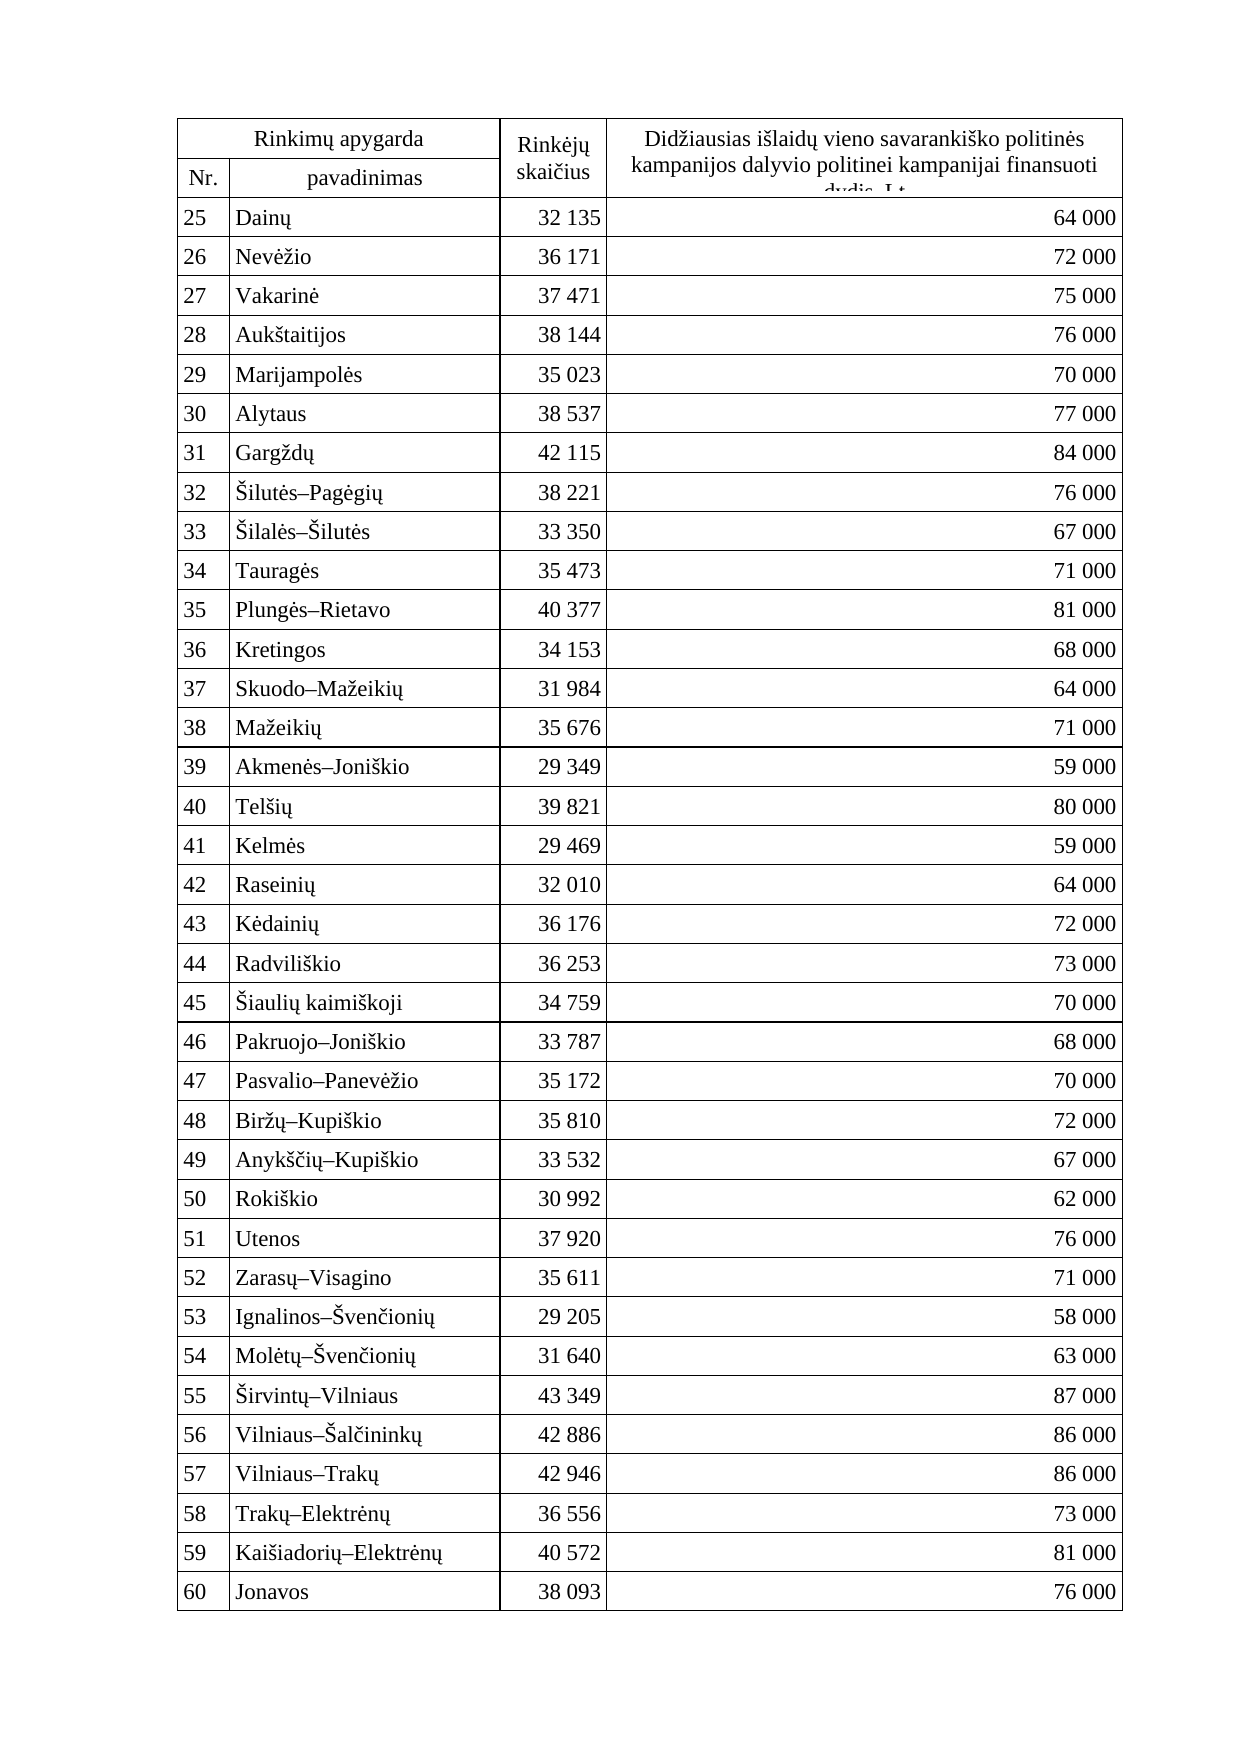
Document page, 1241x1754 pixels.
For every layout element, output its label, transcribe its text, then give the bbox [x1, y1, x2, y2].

table_cell 40 572 [501, 1533, 606, 1571]
table_cell Mažeikių [230, 708, 499, 746]
table_cell 38 537 [501, 394, 606, 432]
table_cell 77 000 [607, 394, 1122, 432]
table_cell 56 [178, 1415, 229, 1453]
table_cell 28 [178, 316, 229, 354]
table_cell 25 [178, 198, 229, 236]
table_cell Kretingos [230, 630, 499, 668]
table_cell 29 [178, 355, 229, 393]
table_cell 32 [178, 473, 229, 511]
table_cell 32 135 [501, 198, 606, 236]
table_cell 33 787 [501, 1023, 606, 1061]
table_cell 38 [178, 708, 229, 746]
table_cell 87 000 [607, 1376, 1122, 1414]
table_cell 31 [178, 433, 229, 472]
table_cell 36 176 [501, 905, 606, 943]
table_cell 43 349 [501, 1376, 606, 1414]
table_cell Kėdainių [230, 905, 499, 943]
table_cell 58 [178, 1494, 229, 1532]
table_cell Vakarinė [230, 276, 499, 314]
table_cell 71 000 [607, 1258, 1122, 1296]
table_cell Anykščių–Kupiškio [230, 1140, 499, 1178]
table_cell 36 [178, 630, 229, 668]
table_cell Gargždų [230, 433, 499, 472]
table_cell 53 [178, 1297, 229, 1336]
table_cell Pakruojo–Joniškio [230, 1023, 499, 1061]
table_cell 34 759 [501, 983, 606, 1021]
table_cell 80 000 [607, 787, 1122, 825]
table_cell 40 [178, 787, 229, 825]
table_cell 34 [178, 551, 229, 589]
table_cell 36 556 [501, 1494, 606, 1532]
table_cell 37 [178, 669, 229, 707]
table_cell 35 [178, 590, 229, 629]
table_cell 81 000 [607, 590, 1122, 629]
table_cell 40 377 [501, 590, 606, 629]
table_cell Aukštaitijos [230, 316, 499, 354]
table_cell 58 000 [607, 1297, 1122, 1336]
table_cell Plungės–Rietavo [230, 590, 499, 629]
table_cell 60 [178, 1572, 229, 1610]
table_cell 38 093 [501, 1572, 606, 1610]
table_cell 42 [178, 865, 229, 903]
table_cell 55 [178, 1376, 229, 1414]
table_cell 35 172 [501, 1062, 606, 1100]
table_cell 33 [178, 512, 229, 550]
table_cell 52 [178, 1258, 229, 1296]
table_cell Tauragės [230, 551, 499, 589]
table_cell 34 153 [501, 630, 606, 668]
table_cell 71 000 [607, 708, 1122, 746]
table_cell 72 000 [607, 905, 1122, 943]
table_cell Šilutės–Pagėgių [230, 473, 499, 511]
table_cell 59 000 [607, 748, 1122, 786]
table_header Didžiausias išlaidų vieno savarankiško politinės kampanijos dalyvio politinei kampanijai finansuoti dydis, Lt [607, 119, 1122, 197]
table_cell 76 000 [607, 1219, 1122, 1257]
table_cell Ignalinos–Švenčionių [230, 1297, 499, 1336]
table_cell 29 469 [501, 826, 606, 864]
table_cell 86 000 [607, 1415, 1122, 1453]
table_cell 36 253 [501, 944, 606, 982]
table_cell 71 000 [607, 551, 1122, 589]
table_cell Šilalės–Šilutės [230, 512, 499, 550]
table_cell Vilniaus–Šalčininkų [230, 1415, 499, 1453]
table_cell 42 886 [501, 1415, 606, 1453]
table_cell 39 821 [501, 787, 606, 825]
table_header Rinkimų apygarda [178, 119, 499, 157]
table_cell 68 000 [607, 1023, 1122, 1061]
table_cell Dainų [230, 198, 499, 236]
table_cell 86 000 [607, 1454, 1122, 1493]
table_cell 81 000 [607, 1533, 1122, 1571]
table_cell Biržų–Kupiškio [230, 1101, 499, 1139]
table_cell Vilniaus–Trakų [230, 1454, 499, 1493]
table_cell 72 000 [607, 237, 1122, 275]
table_cell Rokiškio [230, 1180, 499, 1218]
table_cell 42 115 [501, 433, 606, 472]
table_cell 32 010 [501, 865, 606, 903]
table_cell Pasvalio–Panevėžio [230, 1062, 499, 1100]
table_header Rinkėjų skaičius [501, 119, 606, 197]
table_cell pavadinimas [230, 159, 499, 197]
table_cell 50 [178, 1180, 229, 1218]
table_cell Širvintų–Vilniaus [230, 1376, 499, 1414]
table_cell 35 810 [501, 1101, 606, 1139]
table_cell 72 000 [607, 1101, 1122, 1139]
table_cell 35 473 [501, 551, 606, 589]
table_cell 29 349 [501, 748, 606, 786]
table_cell Trakų–Elektrėnų [230, 1494, 499, 1532]
table_cell Skuodo–Mažeikių [230, 669, 499, 707]
table_cell Kaišiadorių–Elektrėnų [230, 1533, 499, 1571]
table_cell 31 984 [501, 669, 606, 707]
table_cell 38 144 [501, 316, 606, 354]
table_cell 70 000 [607, 355, 1122, 393]
table_cell 76 000 [607, 473, 1122, 511]
table_cell 42 946 [501, 1454, 606, 1493]
table_cell 51 [178, 1219, 229, 1257]
table_cell 57 [178, 1454, 229, 1493]
table_cell Utenos [230, 1219, 499, 1257]
table_cell 76 000 [607, 1572, 1122, 1610]
table_cell Nevėžio [230, 237, 499, 275]
table_cell Zarasų–Visagino [230, 1258, 499, 1296]
table_cell 44 [178, 944, 229, 982]
table_cell 35 611 [501, 1258, 606, 1296]
table_cell 31 640 [501, 1337, 606, 1375]
table_cell 62 000 [607, 1180, 1122, 1218]
table_cell 30 [178, 394, 229, 432]
table_cell 64 000 [607, 865, 1122, 903]
table_cell 45 [178, 983, 229, 1021]
table_cell 73 000 [607, 944, 1122, 982]
table_cell Marijampolės [230, 355, 499, 393]
table_cell 30 992 [501, 1180, 606, 1218]
table_cell Raseinių [230, 865, 499, 903]
table_cell Molėtų–Švenčionių [230, 1337, 499, 1375]
table_cell 37 920 [501, 1219, 606, 1257]
table_cell Jonavos [230, 1572, 499, 1610]
table_cell 59 000 [607, 826, 1122, 864]
table_cell Kelmės [230, 826, 499, 864]
table_cell 63 000 [607, 1337, 1122, 1375]
table_cell 46 [178, 1023, 229, 1061]
table_cell 27 [178, 276, 229, 314]
table_cell 67 000 [607, 1140, 1122, 1178]
table_cell 59 [178, 1533, 229, 1571]
table_cell 48 [178, 1101, 229, 1139]
table_cell 41 [178, 826, 229, 864]
table_cell 76 000 [607, 316, 1122, 354]
table_cell 75 000 [607, 276, 1122, 314]
table_cell 70 000 [607, 983, 1122, 1021]
table_cell 39 [178, 748, 229, 786]
table_cell 36 171 [501, 237, 606, 275]
table_cell 33 532 [501, 1140, 606, 1178]
table_cell 33 350 [501, 512, 606, 550]
table_cell Nr. [178, 159, 229, 197]
table_cell 35 023 [501, 355, 606, 393]
table_cell 26 [178, 237, 229, 275]
table_cell 64 000 [607, 198, 1122, 236]
table_cell 47 [178, 1062, 229, 1100]
table_cell 70 000 [607, 1062, 1122, 1100]
table_cell 43 [178, 905, 229, 943]
table_cell 54 [178, 1337, 229, 1375]
table_cell 73 000 [607, 1494, 1122, 1532]
table_cell 49 [178, 1140, 229, 1178]
table_cell 35 676 [501, 708, 606, 746]
table_cell 29 205 [501, 1297, 606, 1336]
table_cell Alytaus [230, 394, 499, 432]
table_cell 38 221 [501, 473, 606, 511]
table_cell Radviliškio [230, 944, 499, 982]
table_cell Telšių [230, 787, 499, 825]
table_cell 84 000 [607, 433, 1122, 472]
table_cell 37 471 [501, 276, 606, 314]
table_cell Akmenės–Joniškio [230, 748, 499, 786]
table_cell 64 000 [607, 669, 1122, 707]
table_cell Šiaulių kaimiškoji [230, 983, 499, 1021]
table_cell 67 000 [607, 512, 1122, 550]
table_cell 68 000 [607, 630, 1122, 668]
